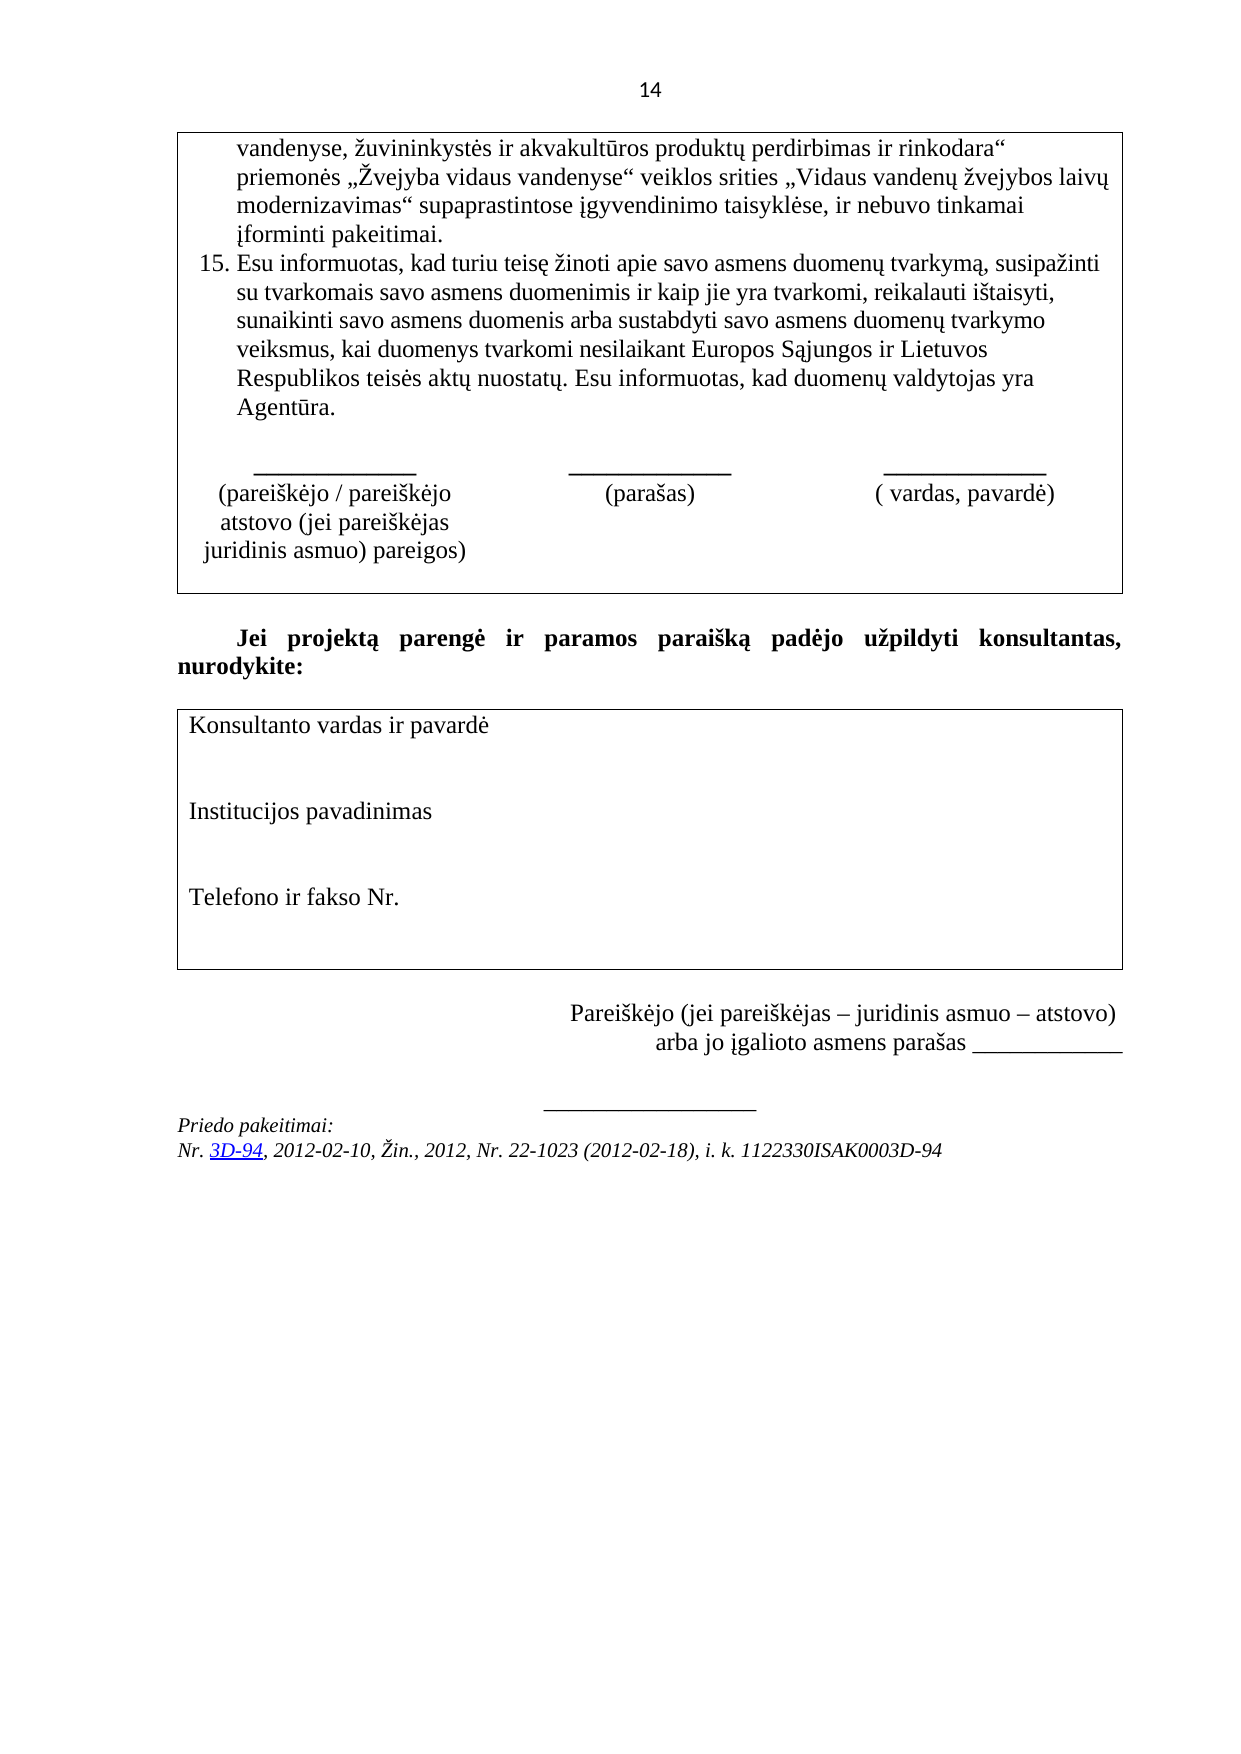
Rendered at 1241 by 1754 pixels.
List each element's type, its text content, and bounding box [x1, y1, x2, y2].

table_cell _____________ (pareiškėjo / pareiškėjo atstovo (jei pareiškėjas juridinis asmuo) pareigos) [178, 449, 492, 593]
text Nr. 3D-94, 2012-02-10, Žin., 2012, Nr. 22-1023 (2012-02-18), i. k. 1122330ISAK0003D-94 [177, 1137, 1122, 1162]
text Priedo pakeitimai: [177, 1113, 1122, 1137]
text arba jo įgalioto asmens parašas ____________ [177, 1027, 1122, 1056]
text _________________ [177, 1085, 1122, 1113]
text Jei projektą parengė ir paramos paraišką padėjo užpildyti konsultantas, nurodykite: [177, 623, 1122, 680]
table_header Konsultanto vardas ir pavardė Institucijos pavadinimas Telefono ir fakso Nr. [178, 710, 1122, 969]
text Pareiškėjo (jei pareiškėjas – juridinis asmuo – atstovo) [177, 998, 1122, 1027]
table_header vandenyse, žuvininkystės ir akvakultūros produktų perdirbimas ir rinkodara“ priemonės „Žvejyba vidaus vandenyse“ veiklos srities „Vidaus vandenų žvejybos laivų modernizavimas“ supaprastintose įgyvendinimo taisyklėse, ir nebuvo tinkamai įforminti pakeitimai. 15. Esu informuotas, kad turiu teisę žinoti apie savo asmens duomenų tvarkymą, susipažinti su tvarkomais savo asmens duomenimis ir kaip jie yra tvarkomi, reikalauti ištaisyti, sunaikinti savo asmens duomenis arba sustabdyti savo asmens duomenų tvarkymo veiksmus, kai duomenys tvarkomi nesilaikant Europos Sąjungos ir Lietuvos Respublikos teisės aktų nuostatų. Esu informuotas, kad duomenų valdytojas yra Agentūra. [178, 133, 1122, 449]
table_cell _____________ ( vardas, pavardė) [808, 449, 1122, 593]
table_cell _____________ (parašas) [492, 449, 807, 593]
